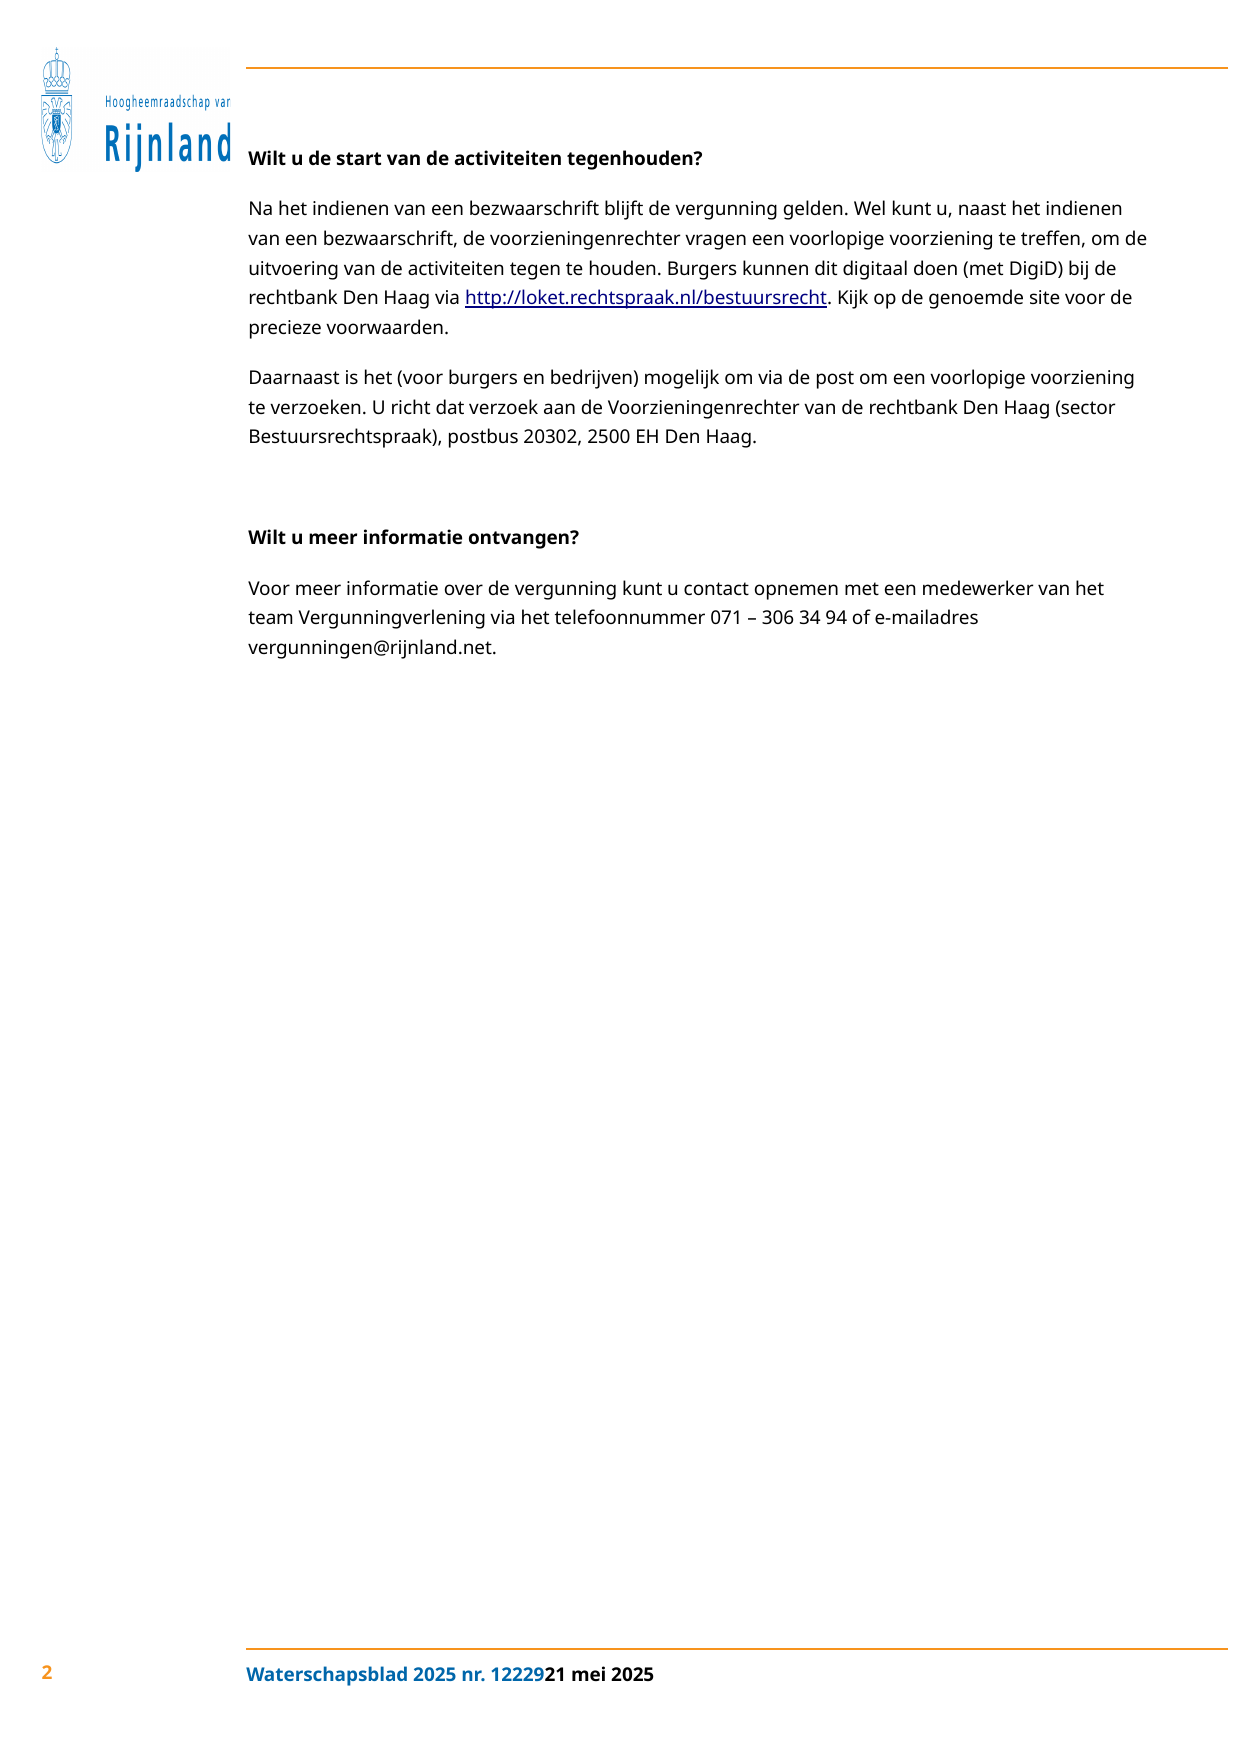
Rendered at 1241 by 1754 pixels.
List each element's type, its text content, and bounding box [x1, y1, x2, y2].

text Daarnaast is het (voor burgers en bedrijven) mogelijk om via de post om een voorlopige voorziening te verzoeken. U richt dat verzoek aan de Voorzieningenrechter van de rechtbank Den Haag (sector Bestuursrechtspraak), postbus 20302, 2500 EH Den Haag. [248, 364, 1152, 449]
text Na het indienen van een bezwaarschrift blijft de vergunning gelden. Wel kunt u, naast het indienen van een bezwaarschrift, de voorzieningenrechter vragen een voorlopige voorziening te treffen, om de uitvoering van de activiteiten tegen te houden. Burgers kunnen dit digitaal doen (met DigiD) bij de rechtbank Den Haag via http://loket.rechtspraak.nl/bestuursrecht. Kijk op de genoemde site voor de precieze voorwaarden. [248, 196, 1152, 340]
text Wilt u de start van de activiteiten tegenhouden? [248, 145, 1152, 171]
text Wilt u meer informatie ontvangen? [248, 524, 1152, 550]
text Voor meer informatie over de vergunning kunt u contact opnemen met een medewerker van het team Vergunningverlening via het telefoonnummer 071 – 306 34 94 of e-mailadres vergunningen@rijnland.net. [248, 575, 1152, 660]
picture [41, 47, 231, 172]
